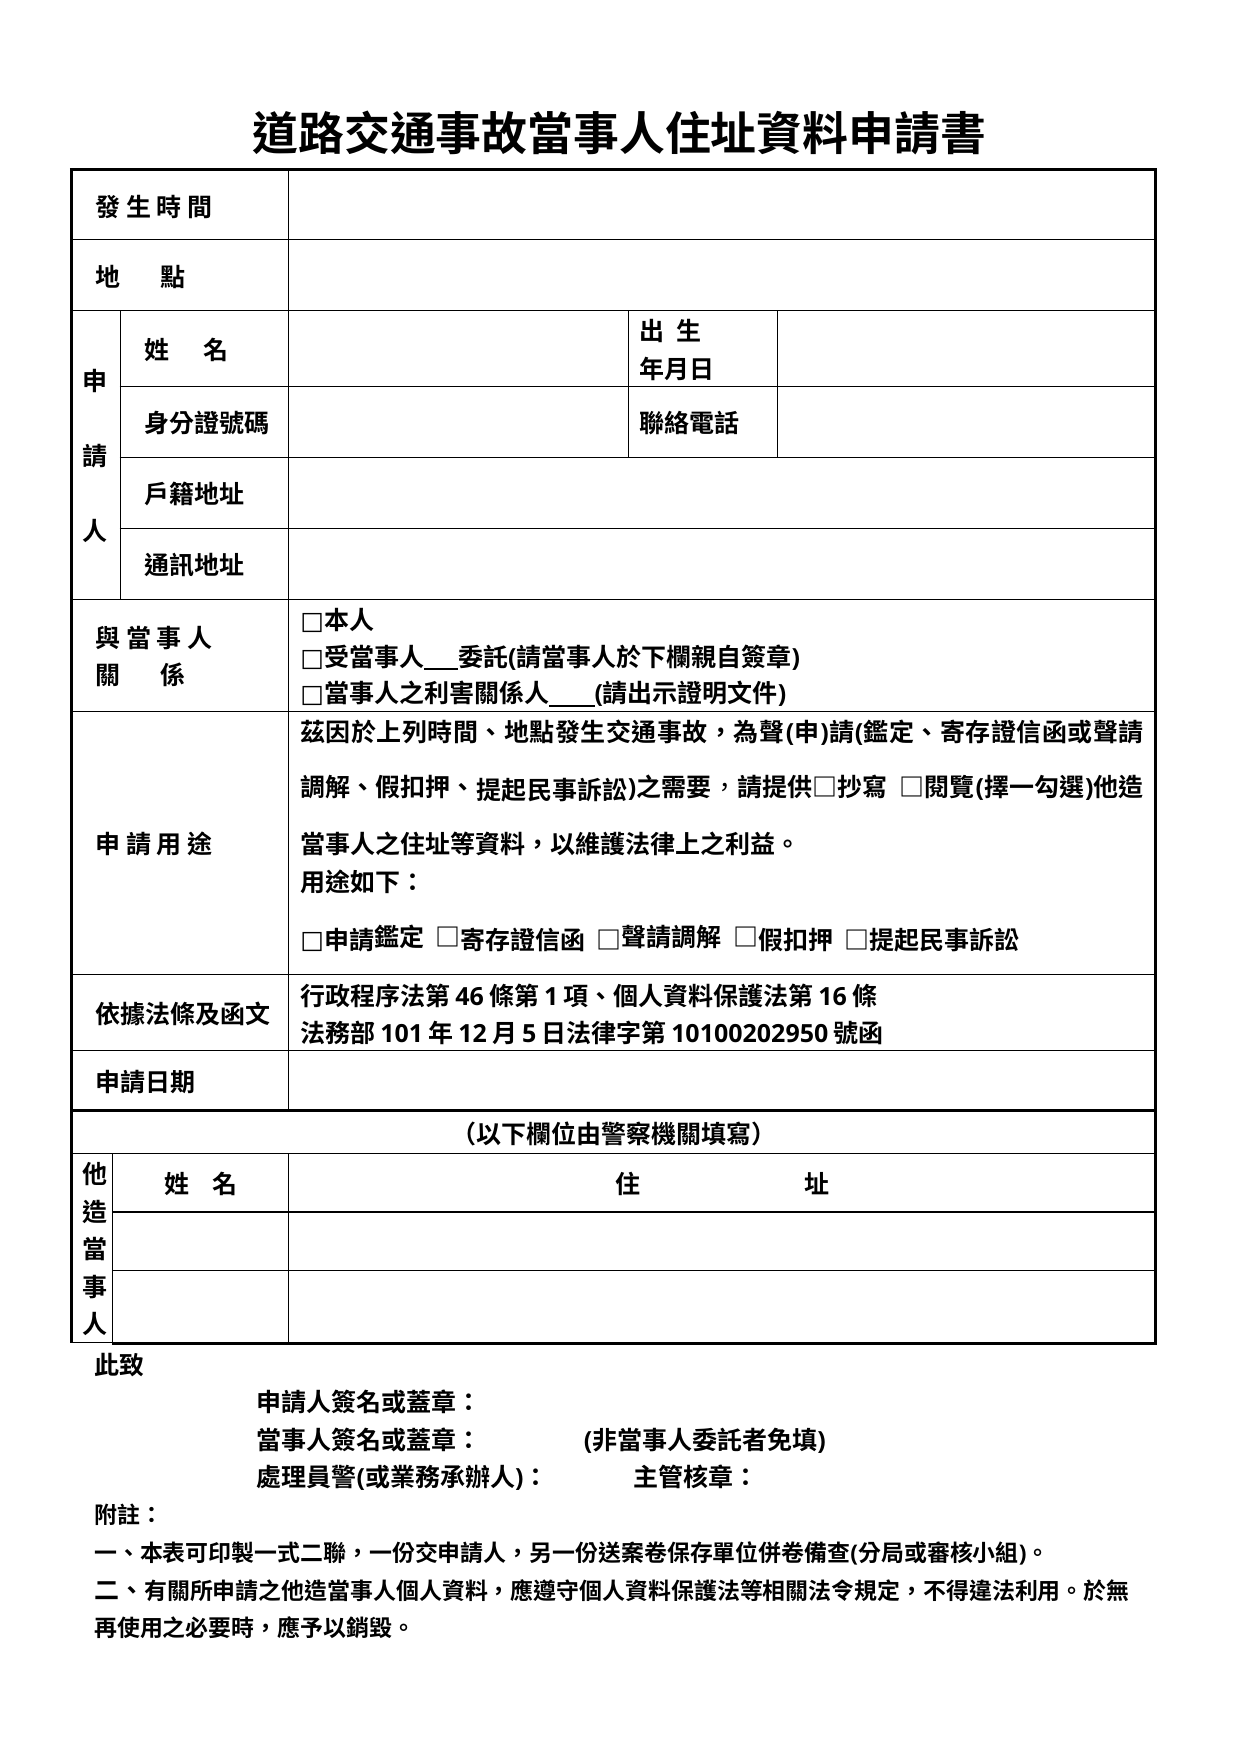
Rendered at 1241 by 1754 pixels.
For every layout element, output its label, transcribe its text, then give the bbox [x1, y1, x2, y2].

table_cell 與 當 事 人 關 係 [73, 600, 288, 711]
table_cell （以下欄位由警察機關填寫） [73, 1112, 1154, 1153]
table_cell 出 生 年月日 [629, 311, 777, 386]
text 此致 [94, 1345, 1144, 1382]
table_cell 申 請 人 [73, 311, 120, 598]
table_cell 戶籍地址 [121, 458, 288, 528]
table_cell 姓 名 [121, 311, 288, 386]
text 二、有關所申請之他造當事人個人資料，應遵守個人資料保護法等相關法令規定，不得違法利用。於無再使用之必要時，應予以銷毀。 [94, 1570, 1144, 1645]
table_cell [289, 311, 628, 386]
table_cell 申 請 用 途 [73, 712, 288, 974]
table_cell [289, 240, 1154, 310]
table_cell [289, 1051, 1154, 1109]
table_cell [289, 458, 1154, 528]
table_cell [289, 529, 1154, 598]
table_cell [289, 1213, 1154, 1270]
text 當事人簽名或蓋章： (非當事人委託者免填) [94, 1420, 1144, 1457]
table_cell 身分證號碼 [121, 387, 288, 457]
table_cell 姓 名 [113, 1154, 288, 1211]
table_header [289, 171, 1154, 239]
table_cell 依據法條及函文 [73, 975, 288, 1050]
table_header 發 生 時 間 [73, 171, 288, 239]
text 處理員警(或業務承辦人)： 主管核章： [94, 1457, 1144, 1495]
table_cell 住 址 [289, 1154, 1154, 1211]
table_cell [778, 387, 1154, 457]
text 附註： [94, 1495, 1144, 1532]
table_cell 地 點 [73, 240, 288, 310]
text 道路交通事故當事人住址資料申請書 [94, 93, 1144, 168]
table_cell [113, 1271, 288, 1342]
text 一、本表可印製一式二聯，一份交申請人，另一份送案卷保存單位併卷備查(分局或審核小組)。 [94, 1532, 1144, 1570]
table_cell 他 造 當 事 人 [73, 1154, 112, 1342]
table_cell 茲因於上列時間、地點發生交通事故，為聲(申)請(鑑定、寄存證信函或聲請調解、假扣押、提起民事訴訟)之需要，請提供□抄寫 □閱覽(擇一勾選)他造當事人之住址等資料，以維護法律上之利益。 用途如下： □申請鑑定 □寄存證信函 □聲請調解 □假扣押 □提起民事訴訟 [289, 712, 1154, 974]
table_cell 行政程序法第46條第1項、個人資料保護法第16條 法務部101年12月5日法律字第10100202950號函 [289, 975, 1154, 1050]
table_cell 聯絡電話 [629, 387, 777, 457]
table_cell □本人 □受當事人 委託(請當事人於下欄親自簽章) □當事人之利害關係人 (請出示證明文件) [289, 600, 1154, 711]
text 申請人簽名或蓋章： [94, 1382, 1144, 1420]
table_cell [289, 1271, 1154, 1342]
table_cell [778, 311, 1154, 386]
table_cell [289, 387, 628, 457]
table_cell 申請日期 [73, 1051, 288, 1109]
table_cell 通訊地址 [121, 529, 288, 598]
table_cell [113, 1213, 288, 1270]
